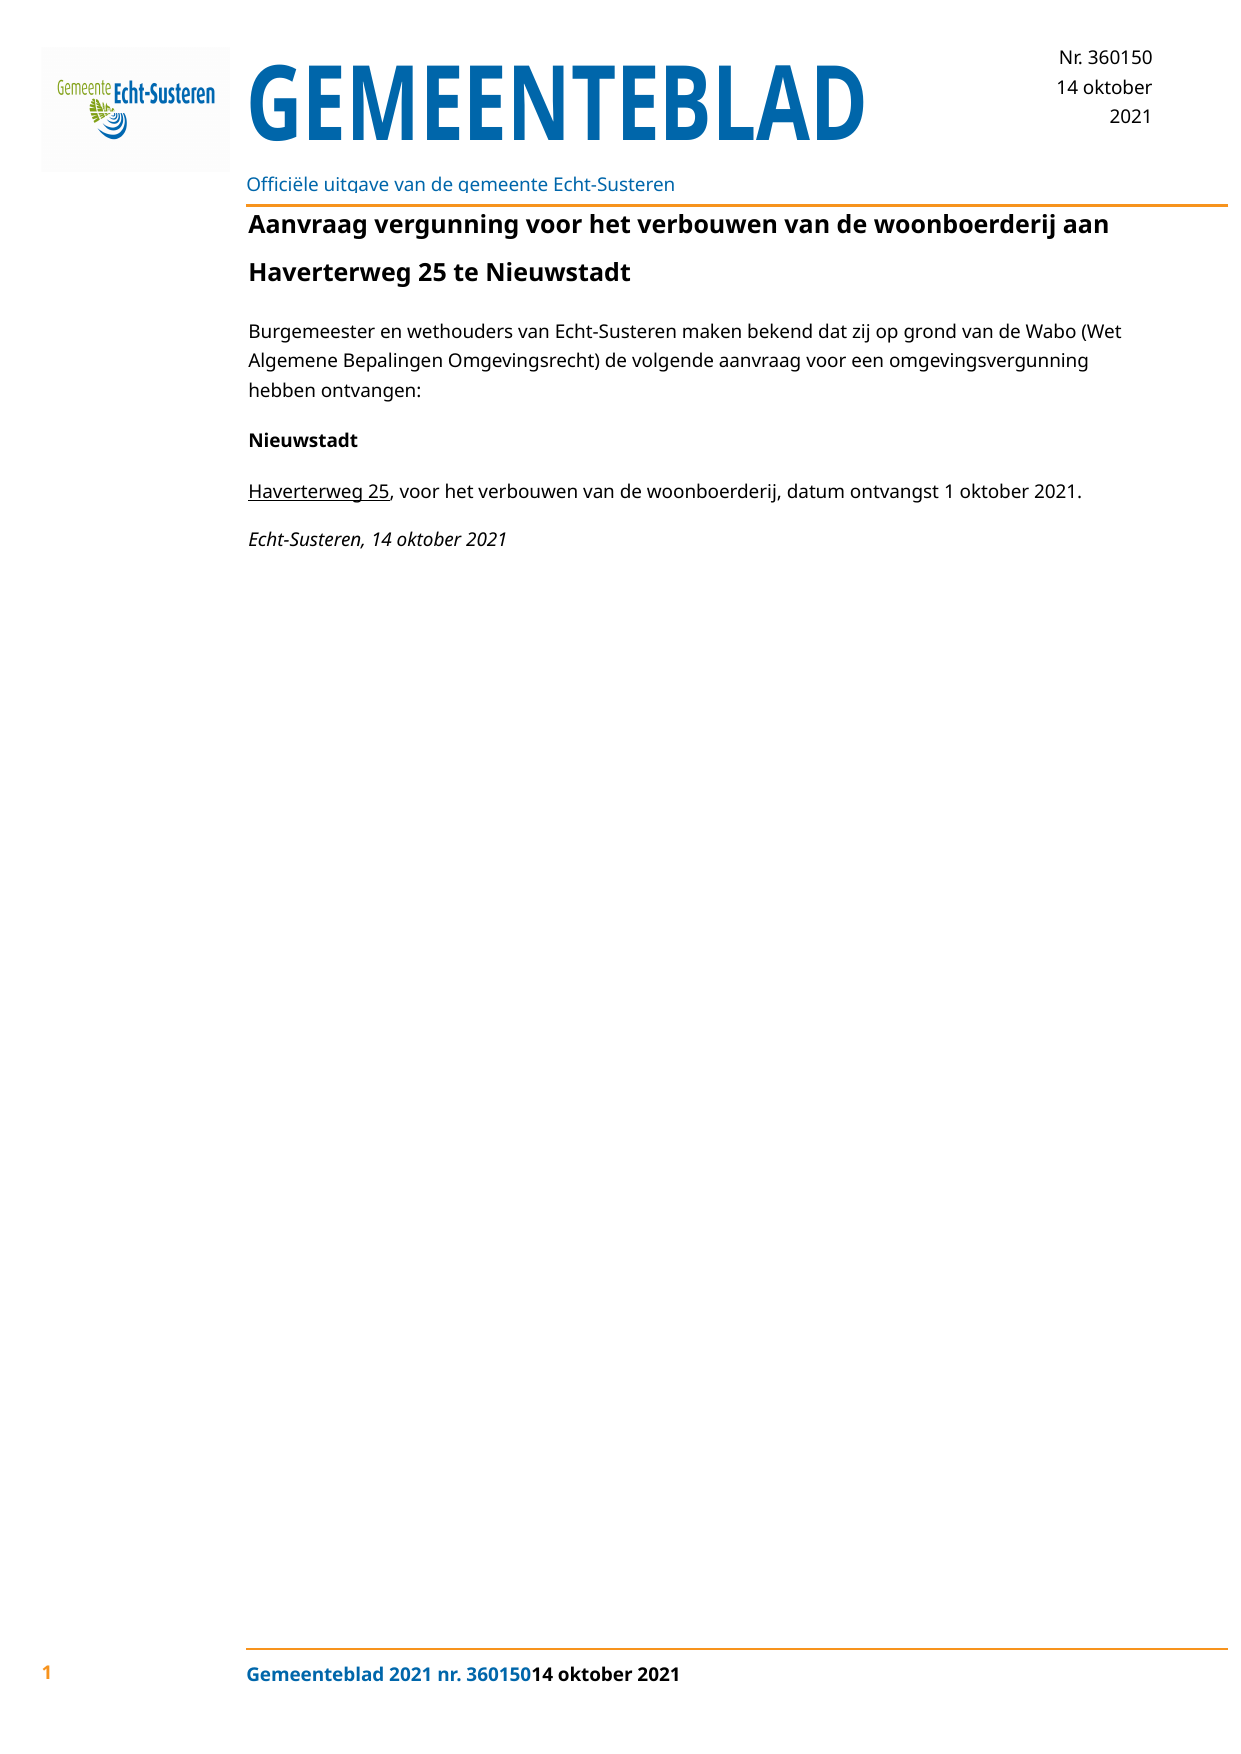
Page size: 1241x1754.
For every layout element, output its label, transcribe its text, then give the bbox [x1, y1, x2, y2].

picture [41, 47, 231, 172]
text Echt-Susteren, 14 oktober 2021 [248, 526, 1152, 551]
text Aanvraag vergunning voor het verbouwen van de woonboerderij aan Haverterweg 25 te Nieuwstadt [248, 207, 1152, 288]
text Haverterweg 25, voor het verbouwen van de woonboerderij, datum ontvangst 1 oktober 2021. [248, 478, 1152, 504]
text Nieuwstadt [248, 427, 1152, 453]
text Burgemeester en wethouders van Echt-Susteren maken bekend dat zij op grond van de Wabo (Wet Algemene Bepalingen Omgevingsrecht) de volgende aanvraag voor een omgevingsvergunning hebben ontvangen: [248, 318, 1152, 403]
